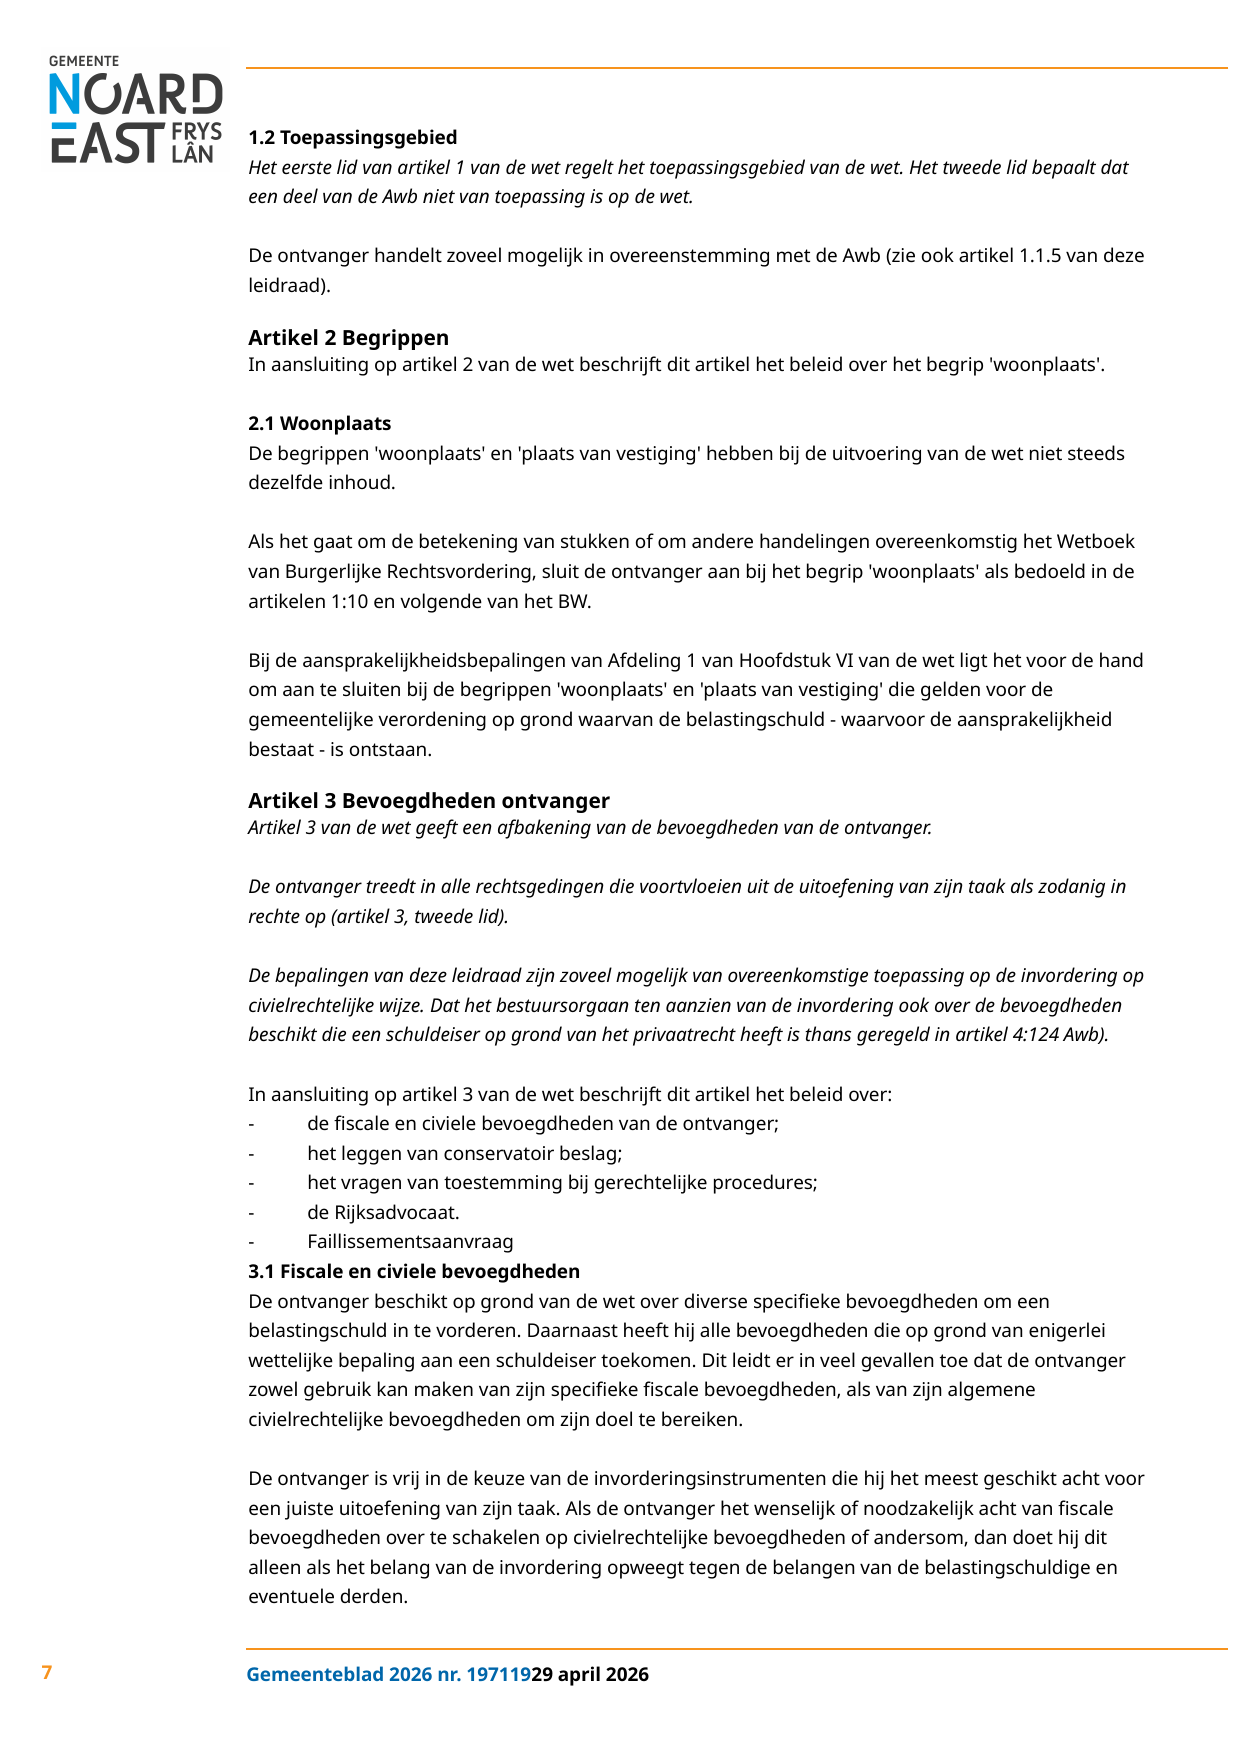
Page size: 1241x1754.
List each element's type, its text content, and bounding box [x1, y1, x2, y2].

text Bij de aansprakelijkheidsbepalingen van Afdeling 1 van Hoofdstuk VI van de wet ligt het voor de hand om aan te sluiten bij de begrippen 'woonplaats' en 'plaats van vestiging' die gelden voor de gemeentelijke verordening op grond waarvan de belastingschuld - waarvoor de aansprakelijkheid bestaat - is ontstaan. [248, 647, 1152, 761]
list Faillissementsaanvraag [248, 1229, 1152, 1254]
text Artikel 2 Begrippen [248, 323, 1152, 351]
text Artikel 3 van de wet geeft een afbakening van de bevoegdheden van de ontvanger. [248, 814, 1152, 840]
text De ontvanger is vrij in de keuze van de invorderingsinstrumenten die hij het meest geschikt acht voor een juiste uitoefening van zijn taak. Als de ontvanger het wenselijk of noodzakelijk acht van fiscale bevoegdheden over te schakelen op civielrechtelijke bevoegdheden of andersom, dan doet hij dit alleen als het belang van de invordering opweegt tegen de belangen van de belastingschuldige en eventuele derden. [248, 1465, 1152, 1609]
text Als het gaat om de betekening van stukken of om andere handelingen overeenkomstig het Wetboek van Burgerlijke Rechtsvordering, sluit de ontvanger aan bij het begrip 'woonplaats' als bedoeld in de artikelen 1:10 en volgende van het BW. [248, 529, 1152, 613]
text Artikel 3 Bevoegdheden ontvanger [248, 786, 1152, 814]
text 1.2 Toepassingsgebied [248, 124, 1152, 150]
text De ontvanger handelt zoveel mogelijk in overeenstemming met de Awb (zie ook artikel 1.1.5 van deze leidraad). [248, 243, 1152, 298]
text 3.1 Fiscale en civiele bevoegdheden [248, 1258, 1152, 1284]
text De bepalingen van deze leidraad zijn zoveel mogelijk van overeenkomstige toepassing op de invordering op civielrechtelijke wijze. Dat het bestuursorgaan ten aanzien van de invordering ook over de bevoegdheden beschikt die een schuldeiser op grond van het privaatrecht heeft is thans geregeld in artikel 4:124 Awb). [248, 962, 1152, 1047]
text De ontvanger beschikt op grond van de wet over diverse specifieke bevoegdheden om een belastingschuld in te vorderen. Daarnaast heeft hij alle bevoegdheden die op grond van enigerlei wettelijke bepaling aan een schuldeiser toekomen. Dit leidt er in veel gevallen toe dat de ontvanger zowel gebruik kan maken van zijn specifieke fiscale bevoegdheden, als van zijn algemene civielrechtelijke bevoegdheden om zijn doel te bereiken. [248, 1288, 1152, 1432]
list de fiscale en civiele bevoegdheden van de ontvanger; [248, 1110, 1152, 1136]
list het vragen van toestemming bij gerechtelijke procedures; [248, 1169, 1152, 1195]
text 2.1 Woonplaats [248, 410, 1152, 436]
list de Rijksadvocaat. [248, 1199, 1152, 1225]
text In aansluiting op artikel 2 van de wet beschrijft dit artikel het beleid over het begrip 'woonplaats'. [248, 351, 1152, 377]
list het leggen van conservatoir beslag; [248, 1140, 1152, 1166]
picture [41, 47, 231, 172]
text Het eerste lid van artikel 1 van de wet regelt het toepassingsgebied van de wet. Het tweede lid bepaalt dat een deel van de Awb niet van toepassing is op de wet. [248, 154, 1152, 209]
text De begrippen 'woonplaats' en 'plaats van vestiging' hebben bij de uitvoering van de wet niet steeds dezelfde inhoud. [248, 440, 1152, 495]
text In aansluiting op artikel 3 van de wet beschrijft dit artikel het beleid over: [248, 1081, 1152, 1107]
text De ontvanger treedt in alle rechtsgedingen die voortvloeien uit de uitoefening van zijn taak als zodanig in rechte op (artikel 3, tweede lid). [248, 874, 1152, 929]
